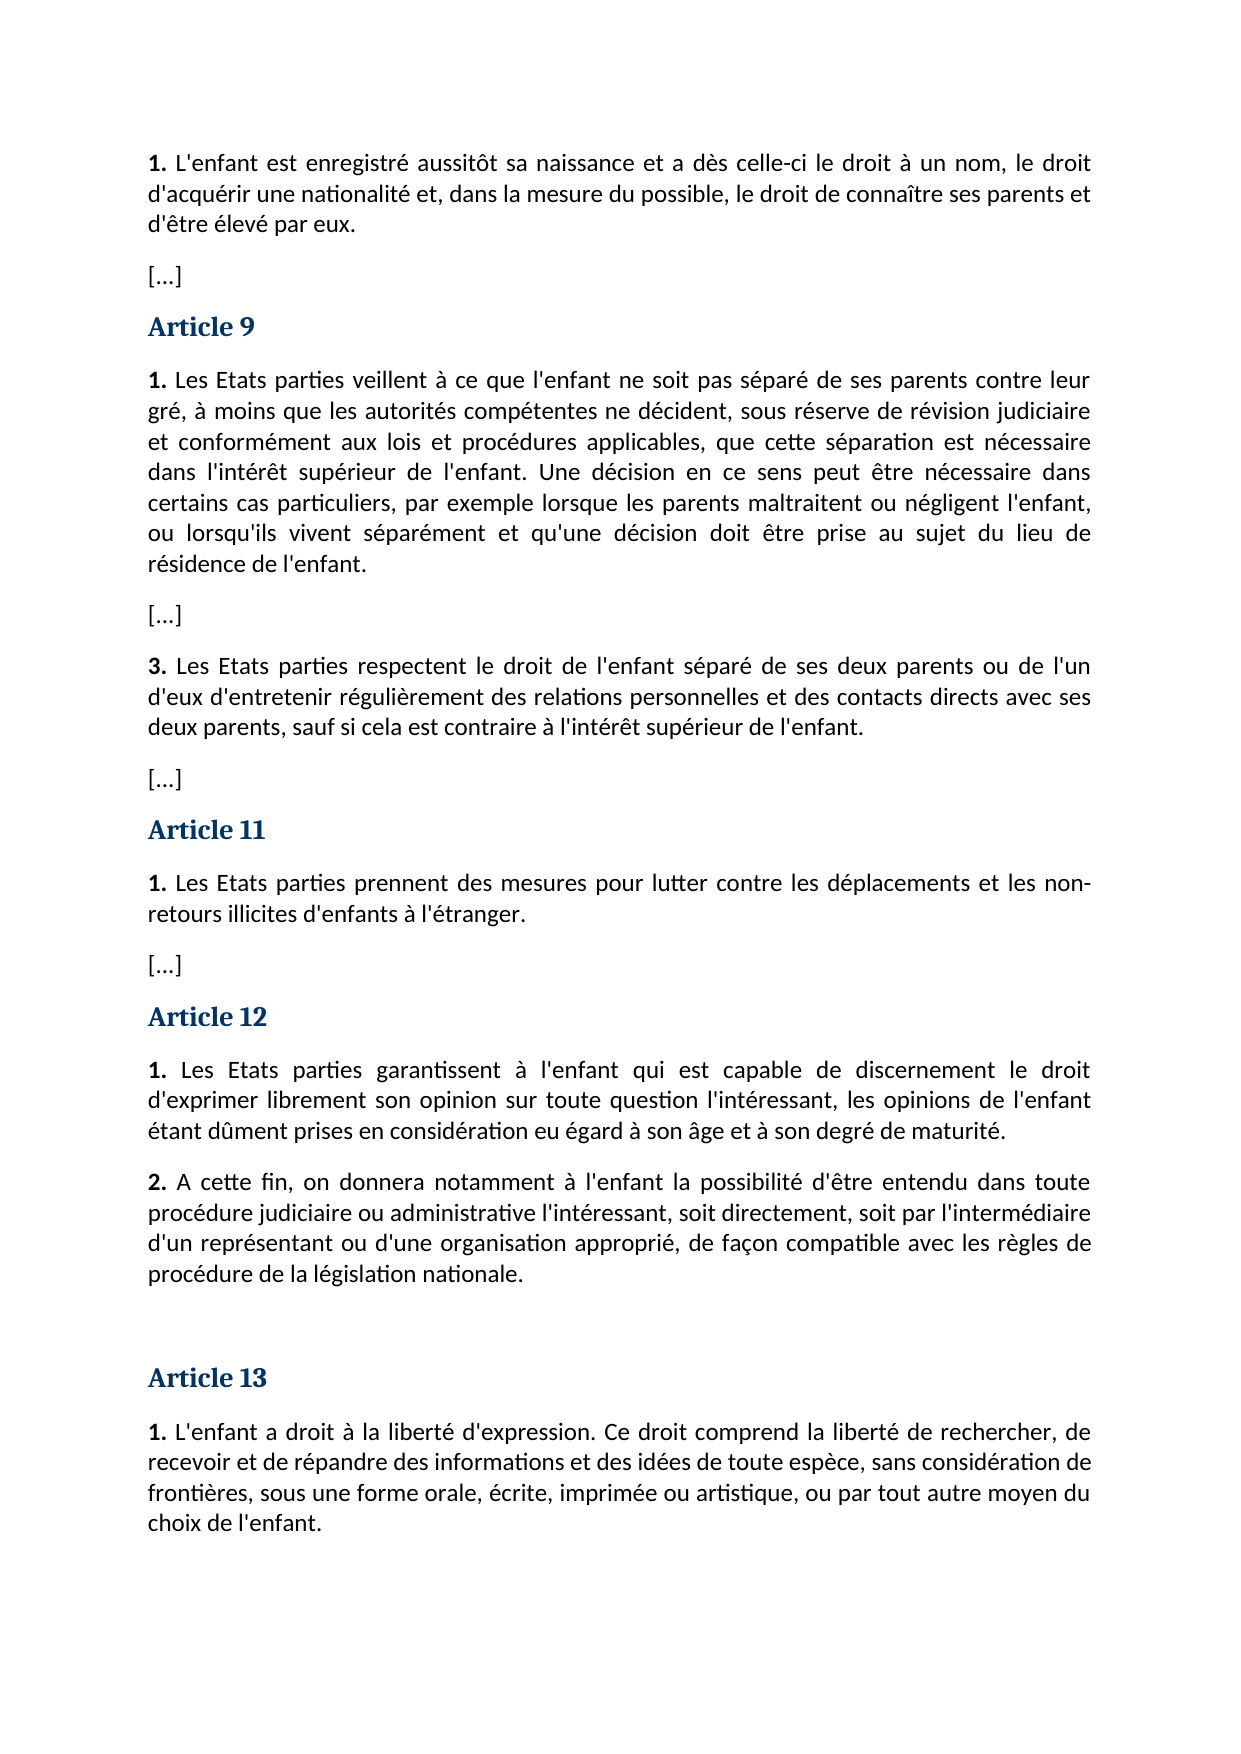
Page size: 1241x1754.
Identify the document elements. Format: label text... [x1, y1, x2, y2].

text 1. L'enfant a droit à la liberté d'expression. Ce droit comprend la liberté de rechercher, de recevoir et de répandre des informations et des idées de toute espèce, sans considération de frontières, sous une forme orale, écrite, imprimée ou artistique, ou par tout autre moyen du choix de l'enfant. [148, 1416, 1093, 1538]
text 3. Les Etats parties respectent le droit de l'enfant séparé de ses deux parents ou de l'un d'eux d'entretenir régulièrement des relations personnelles et des contacts directs avec ses deux parents, sauf si cela est contraire à l'intérêt supérieur de l'enfant. [148, 650, 1093, 742]
text [...] [148, 949, 1093, 980]
text 1. Les Etats parties veillent à ce que l'enfant ne soit pas séparé de ses parents contre leur gré, à moins que les autorités compétentes ne décident, sous réserve de révision judiciaire et conformément aux lois et procédures applicables, que cette séparation est nécessaire dans l'intérêt supérieur de l'enfant. Une décision en ce sens peut être nécessaire dans certains cas particuliers, par exemple lorsque les parents maltraitent ou négligent l'enfant, ou lorsqu'ils vivent séparément et qu'une décision doit être prise au sujet du lieu de résidence de l'enfant. [148, 364, 1093, 578]
text Article 13 [148, 1362, 1093, 1395]
text Article 11 [148, 814, 1093, 847]
text [...] [148, 599, 1093, 629]
text 2. A cette fin, on donnera notamment à l'enfant la possibilité d'être entendu dans toute procédure judiciaire ou administrative l'intéressant, soit directement, soit par l'intermédiaire d'un représentant ou d'une organisation approprié, de façon compatible avec les règles de procédure de la législation nationale. [148, 1166, 1093, 1288]
text Article 9 [148, 311, 1093, 344]
text 1. Les Etats parties prennent des mesures pour lutter contre les déplacements et les non-retours illicites d'enfants à l'étranger. [148, 867, 1093, 928]
text [...] [148, 260, 1093, 291]
text [...] [148, 763, 1093, 793]
text 1. L'enfant est enregistré aussitôt sa naissance et a dès celle-ci le droit à un nom, le droit d'acquérir une nationalité et, dans la mesure du possible, le droit de connaître ses parents et d'être élevé par eux. [148, 148, 1093, 239]
text 1. Les Etats parties garantissent à l'enfant qui est capable de discernement le droit d'exprimer librement son opinion sur toute question l'intéressant, les opinions de l'enfant étant dûment prises en considération eu égard à son âge et à son degré de maturité. [148, 1054, 1093, 1145]
text Article 12 [148, 1001, 1093, 1033]
